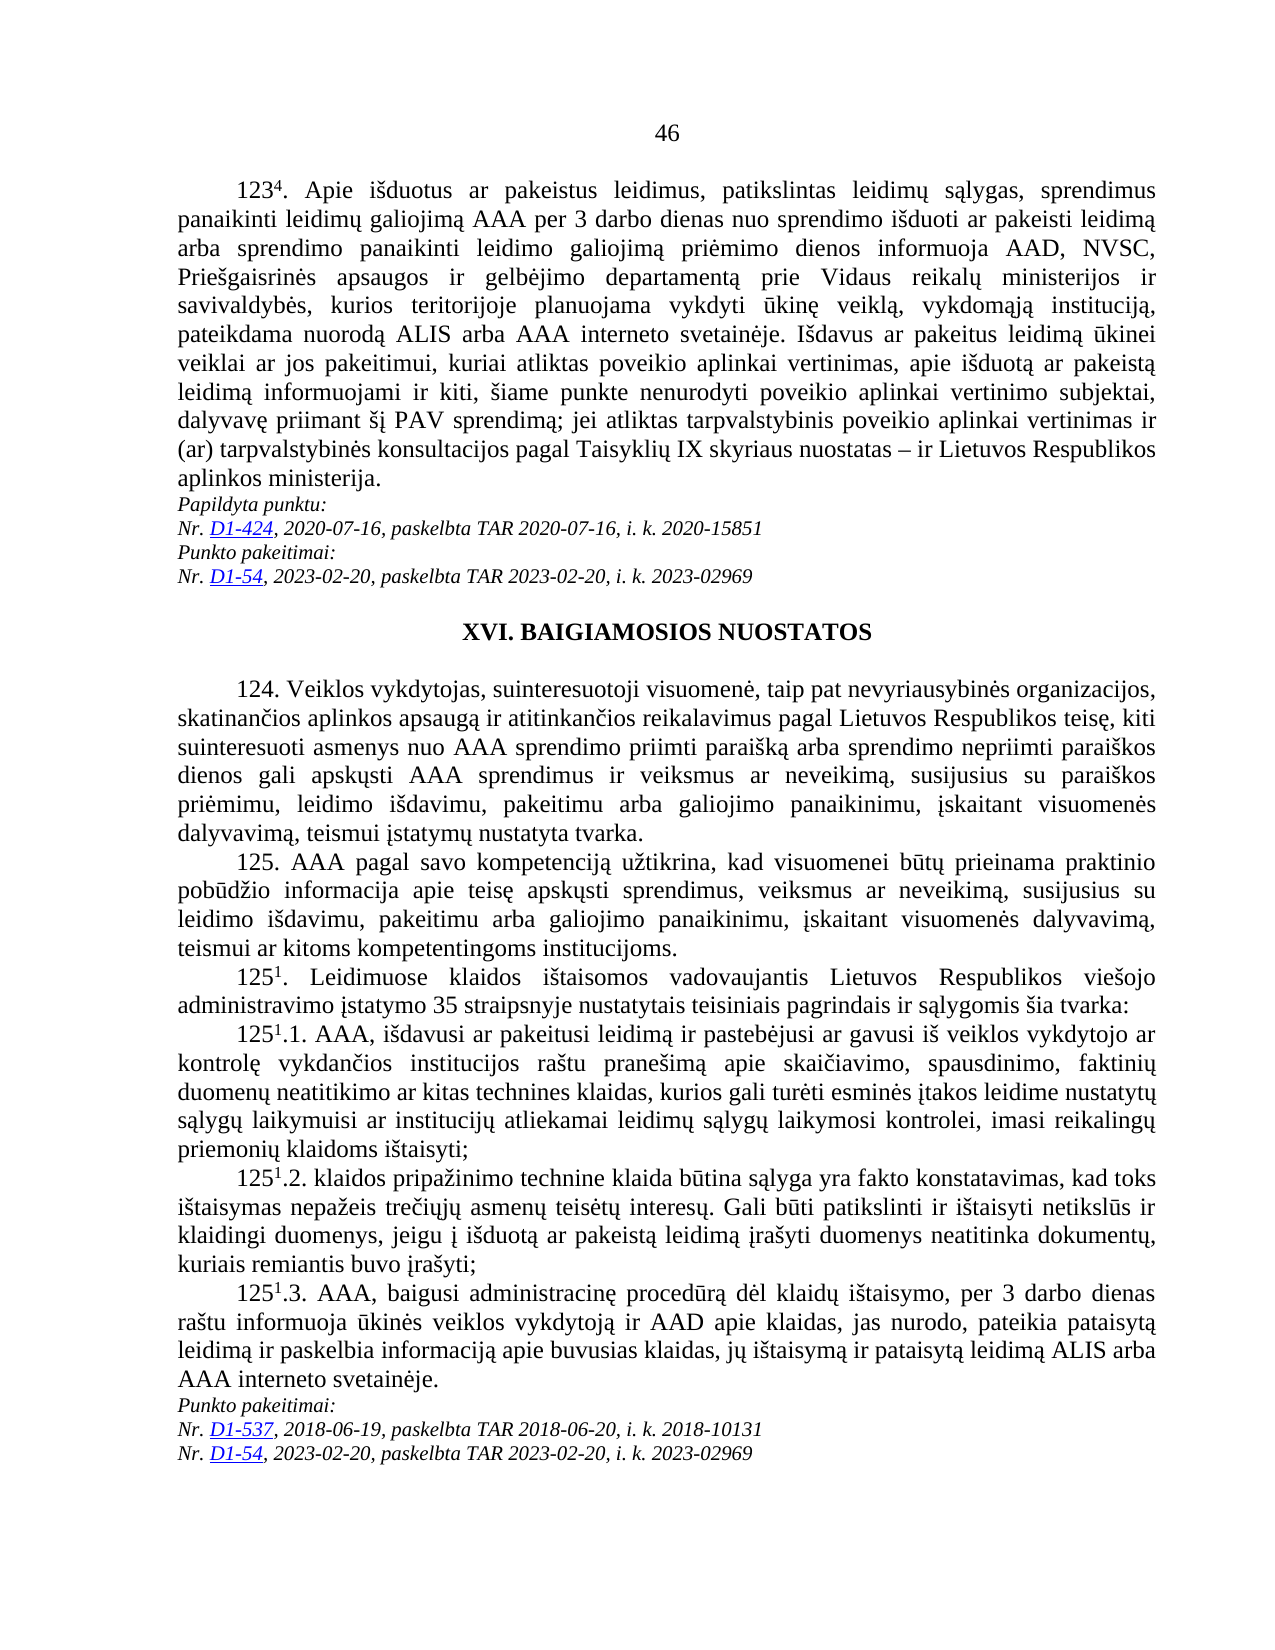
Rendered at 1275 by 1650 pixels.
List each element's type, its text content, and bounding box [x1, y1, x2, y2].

text 1234. Apie išduotus ar pakeistus leidimus, patikslintas leidimų sąlygas, sprendimus panaikinti leidimų galiojimą AAA per 3 darbo dienas nuo sprendimo išduoti ar pakeisti leidimą arba sprendimo panaikinti leidimo galiojimą priėmimo dienos informuoja AAD, NVSC, Priešgaisrinės apsaugos ir gelbėjimo departamentą prie Vidaus reikalų ministerijos ir savivaldybės, kurios teritorijoje planuojama vykdyti ūkinę veiklą, vykdomąją instituciją, pateikdama nuorodą ALIS arba AAA interneto svetainėje. Išdavus ar pakeitus leidimą ūkinei veiklai ar jos pakeitimui, kuriai atliktas poveikio aplinkai vertinimas, apie išduotą ar pakeistą leidimą informuojami ir kiti, šiame punkte nenurodyti poveikio aplinkai vertinimo subjektai, dalyvavę priimant šį PAV sprendimą; jei atliktas tarpvalstybinis poveikio aplinkai vertinimas ir (ar) tarpvalstybinės konsultacijos pagal Taisyklių IX skyriaus nuostatas – ir Lietuvos Respublikos aplinkos ministerija. [177, 176, 1157, 492]
text 1251.2. klaidos pripažinimo technine klaida būtina sąlyga yra fakto konstatavimas, kad toks ištaisymas nepažeis trečiųjų asmenų teisėtų interesų. Gali būti patikslinti ir ištaisyti netikslūs ir klaidingi duomenys, jeigu į išduotą ar pakeistą leidimą įrašyti duomenys neatitinka dokumentų, kuriais remiantis buvo įrašyti; [177, 1163, 1157, 1278]
text Punkto pakeitimai: [177, 1393, 1157, 1417]
text 1251.1. AAA, išdavusi ar pakeitusi leidimą ir pastebėjusi ar gavusi iš veiklos vykdytojo ar kontrolę vykdančios institucijos raštu pranešimą apie skaičiavimo, spausdinimo, faktinių duomenų neatitikimo ar kitas technines klaidas, kurios gali turėti esminės įtakos leidime nustatytų sąlygų laikymuisi ar institucijų atliekamai leidimų sąlygų laikymosi kontrolei, imasi reikalingų priemonių klaidoms ištaisyti; [177, 1019, 1157, 1163]
text 1251. Leidimuose klaidos ištaisomos vadovaujantis Lietuvos Respublikos viešojo administravimo įstatymo 35 straipsnyje nustatytais teisiniais pagrindais ir sąlygomis šia tvarka: [177, 962, 1157, 1019]
text Nr. D1-54, 2023-02-20, paskelbta TAR 2023-02-20, i. k. 2023-02969 [177, 564, 1157, 588]
text 125. AAA pagal savo kompetenciją užtikrina, kad visuomenei būtų prieinama praktinio pobūdžio informacija apie teisę apskųsti sprendimus, veiksmus ar neveikimą, susijusius su leidimo išdavimu, pakeitimu arba galiojimo panaikinimu, įskaitant visuomenės dalyvavimą, teismui ar kitoms kompetentingoms institucijoms. [177, 847, 1157, 962]
text 124. Veiklos vykdytojas, suinteresuotoji visuomenė, taip pat nevyriausybinės organizacijos, skatinančios aplinkos apsaugą ir atitinkančios reikalavimus pagal Lietuvos Respublikos teisę, kiti suinteresuoti asmenys nuo AAA sprendimo priimti paraišką arba sprendimo nepriimti paraiškos dienos gali apskųsti AAA sprendimus ir veiksmus ar neveikimą, susijusius su paraiškos priėmimu, leidimo išdavimu, pakeitimu arba galiojimo panaikinimu, įskaitant visuomenės dalyvavimą, teismui įstatymų nustatyta tvarka. [177, 674, 1157, 847]
text Punkto pakeitimai: [177, 540, 1157, 564]
text Nr. D1-537, 2018-06-19, paskelbta TAR 2018-06-20, i. k. 2018-10131 [177, 1417, 1157, 1441]
text XVI. BAIGIAMOSIOS NUOSTATOS [177, 617, 1157, 646]
text Papildyta punktu: [177, 492, 1157, 516]
text Nr. D1-424, 2020-07-16, paskelbta TAR 2020-07-16, i. k. 2020-15851 [177, 516, 1157, 540]
text 1251.3. AAA, baigusi administracinę procedūrą dėl klaidų ištaisymo, per 3 darbo dienas raštu informuoja ūkinės veiklos vykdytoją ir AAD apie klaidas, jas nurodo, pateikia pataisytą leidimą ir paskelbia informaciją apie buvusias klaidas, jų ištaisymą ir pataisytą leidimą ALIS arba AAA interneto svetainėje. [177, 1278, 1157, 1393]
text Nr. D1-54, 2023-02-20, paskelbta TAR 2023-02-20, i. k. 2023-02969 [177, 1441, 1157, 1465]
